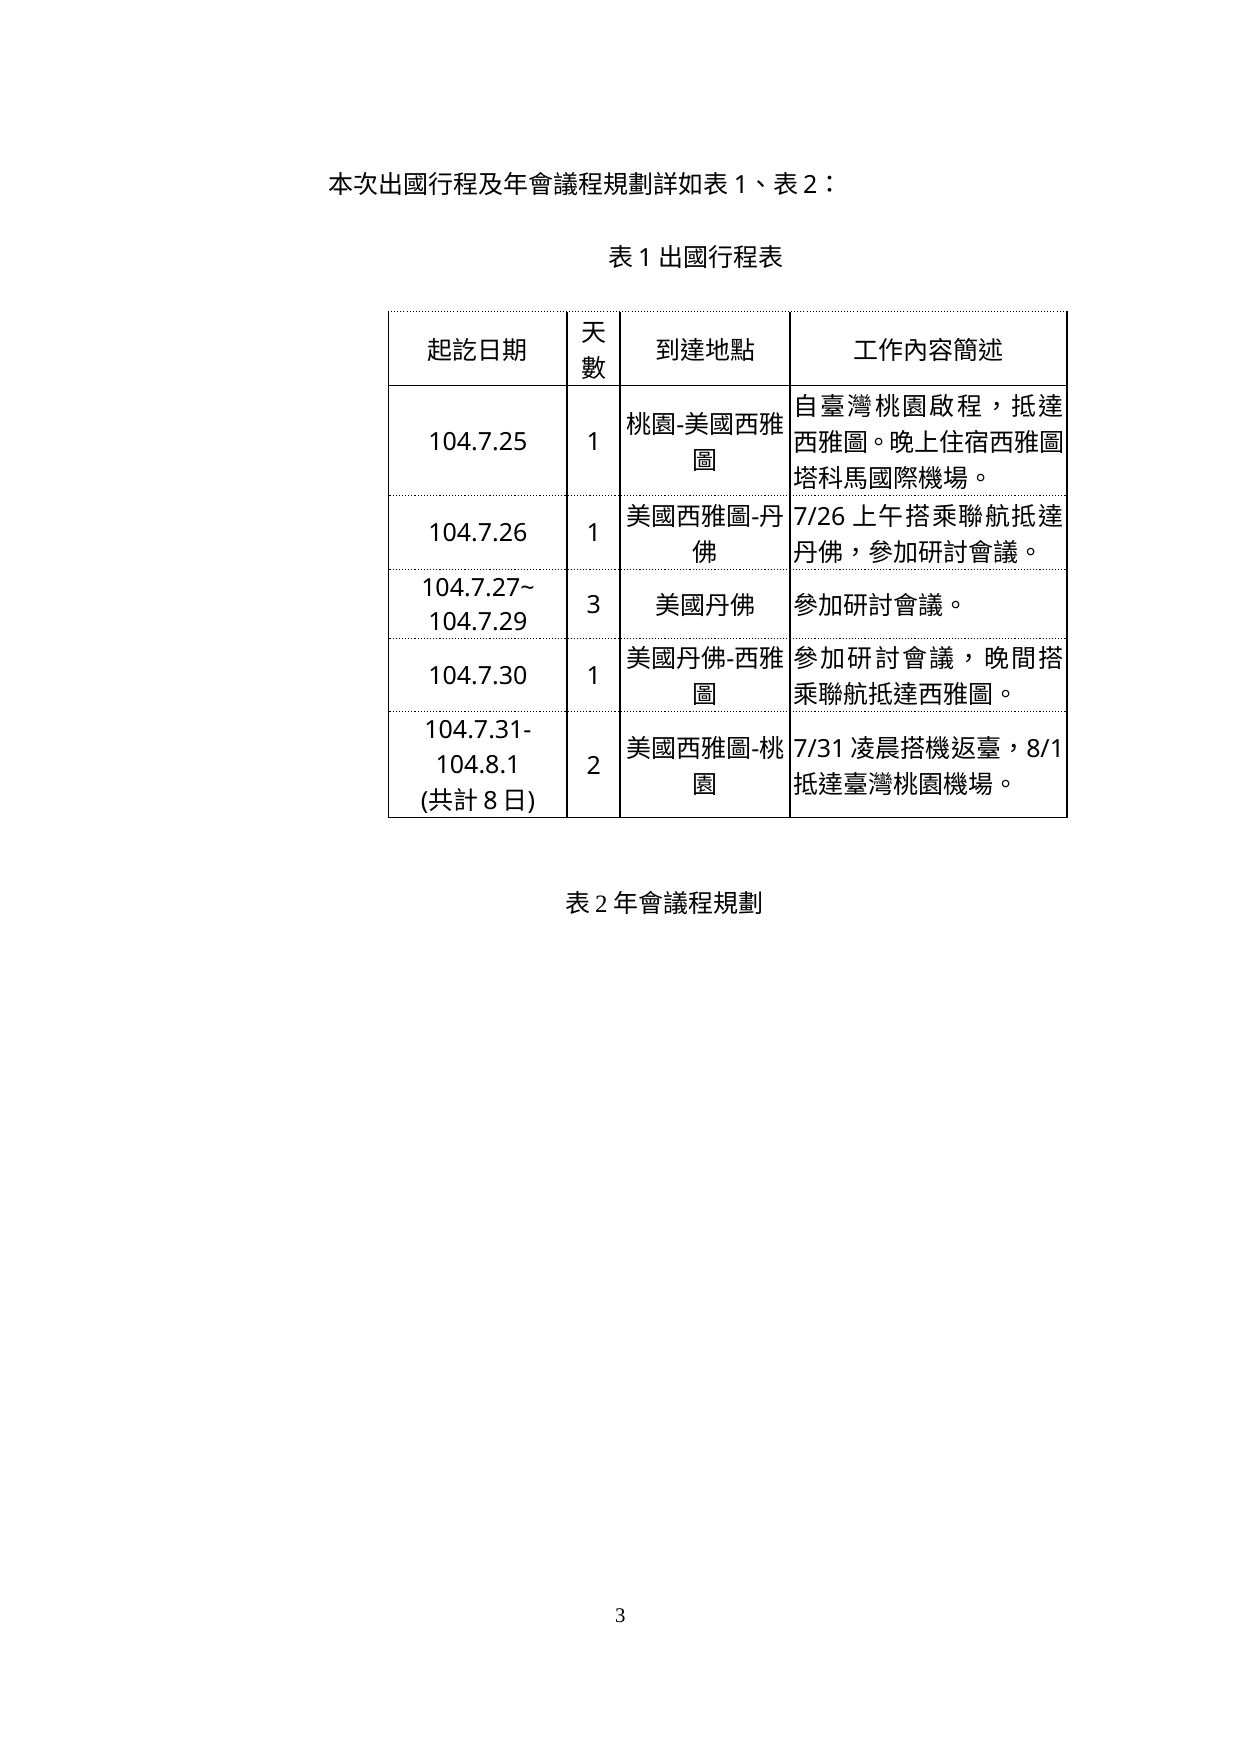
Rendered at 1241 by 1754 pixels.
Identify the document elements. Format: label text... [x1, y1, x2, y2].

table_cell 104.7.25 [389, 386, 566, 495]
text 表1 出國行程表 [280, 237, 1063, 275]
table_cell 7/26上午搭乘聯航抵達丹佛，參加研討會議。 [791, 495, 1066, 568]
table_cell 參加研討會議。 [791, 569, 1066, 638]
table_cell 104.7.31- 104.8.1 (共計8日) [389, 711, 566, 817]
table_header 工作內容簡述 [791, 311, 1066, 384]
table_header 起訖日期 [389, 311, 566, 384]
table_cell 美國丹佛-西雅圖 [621, 638, 789, 711]
table_header 天數 [567, 311, 619, 384]
table_header 到達地點 [620, 311, 790, 384]
table_cell 3 [568, 569, 619, 638]
table_cell 104.7.26 [389, 495, 566, 568]
text 本次出國行程及年會議程規劃詳如表1、表2： [280, 163, 1063, 201]
table_cell 1 [568, 495, 619, 568]
table_cell 1 [568, 638, 619, 711]
table_cell 7/31凌晨搭機返臺，8/1抵達臺灣桃園機場。 [791, 711, 1066, 817]
table_cell 參加研討會議，晚間搭乘聯航抵達西雅圖。 [791, 638, 1066, 711]
table_cell 美國西雅圖-桃園 [621, 711, 789, 817]
table_cell 2 [568, 711, 619, 817]
table_cell 自臺灣桃園啟程，抵達西雅圖。晚上住宿西雅圖塔科馬國際機場。 [791, 386, 1066, 495]
text 表2 年會議程規劃 [266, 883, 1063, 921]
table_cell 美國丹佛 [621, 569, 789, 638]
table_cell 104.7.27~ 104.7.29 [389, 569, 566, 638]
table_cell 1 [568, 386, 619, 495]
table_cell 104.7.30 [389, 638, 566, 711]
table_cell 美國西雅圖-丹佛 [621, 495, 789, 568]
table_cell 桃園-美國西雅圖 [621, 386, 789, 495]
